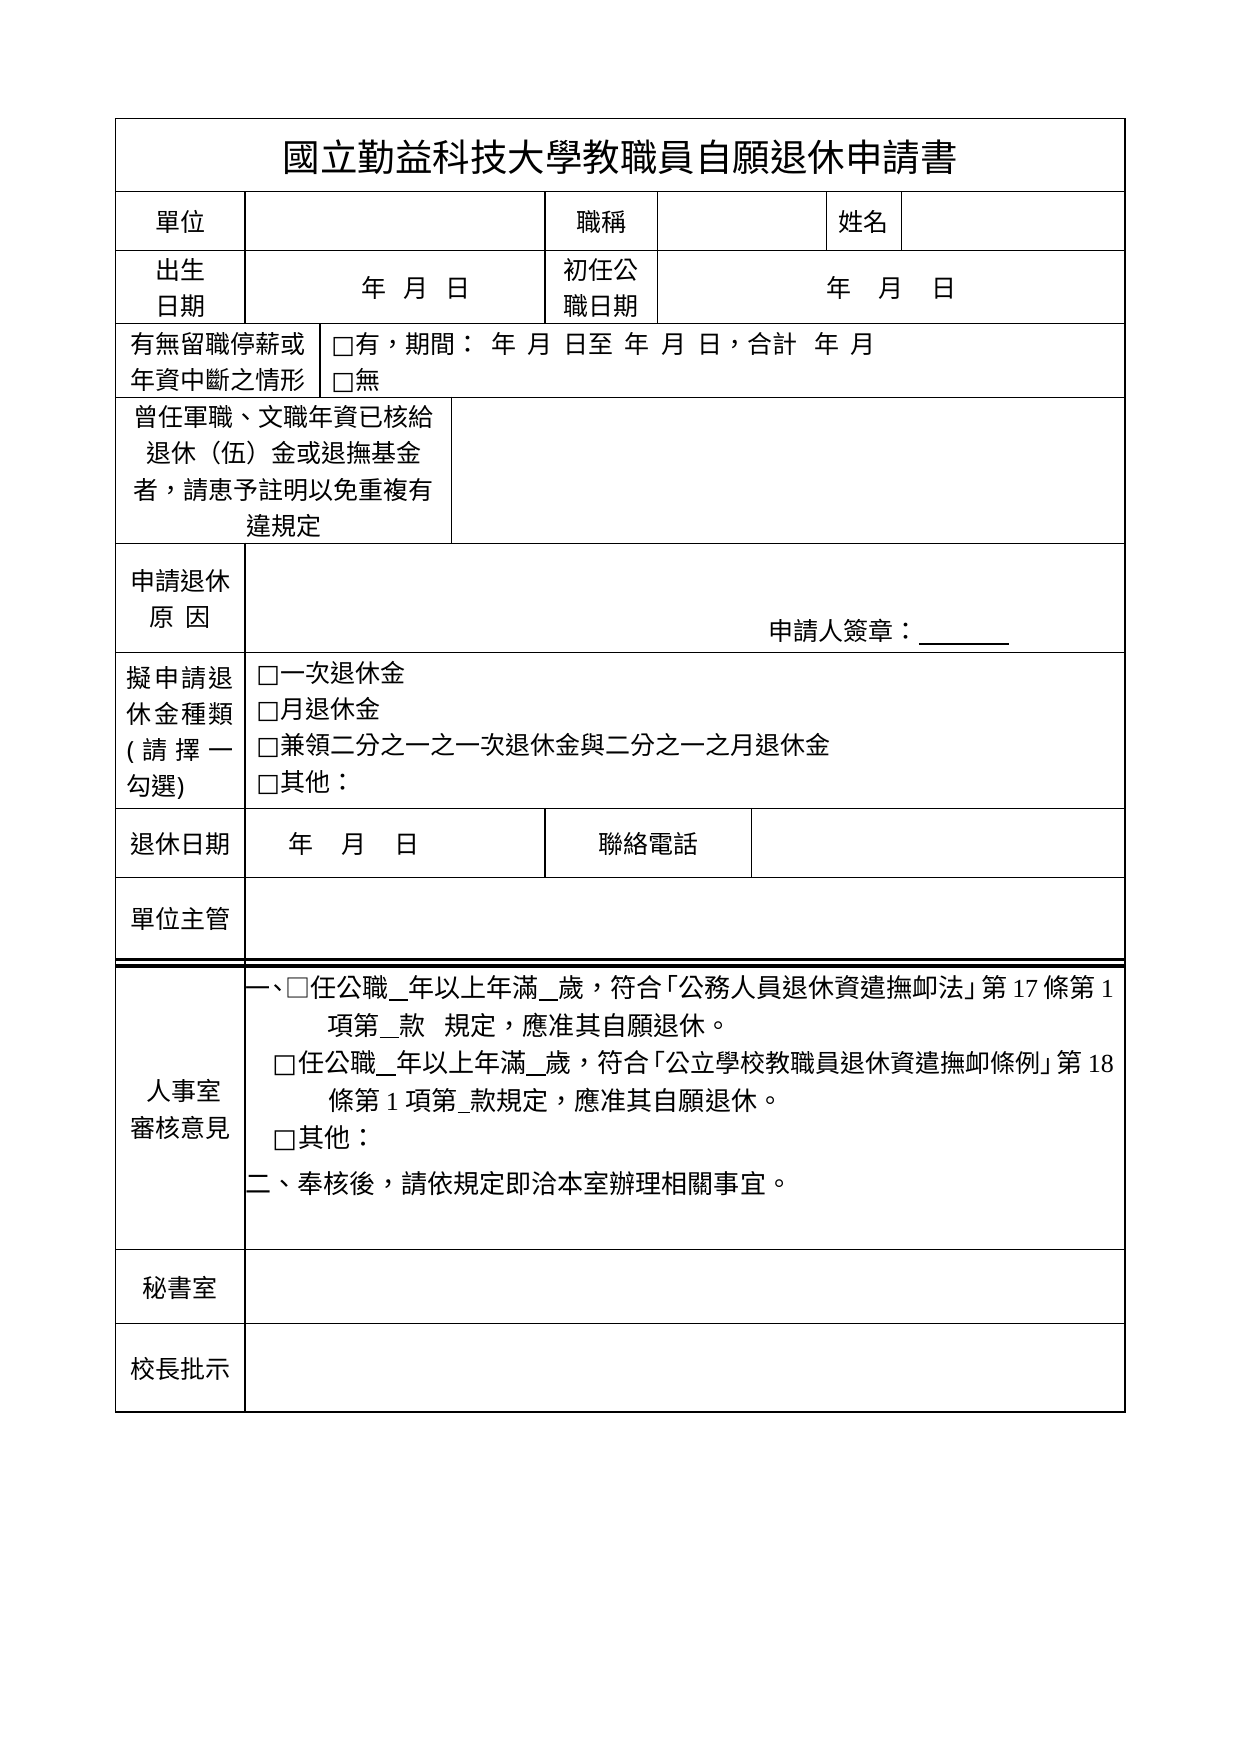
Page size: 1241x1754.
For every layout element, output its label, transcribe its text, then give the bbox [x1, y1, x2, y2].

table_cell 有無留職停薪或年資中斷之情形 [116, 324, 319, 397]
table_cell [452, 398, 1124, 543]
table_cell 年 月 日 [246, 809, 544, 877]
table_cell [246, 1324, 1124, 1411]
table_cell 秘書室 [116, 1250, 244, 1323]
table_cell 職稱 [546, 192, 657, 249]
table_cell □有，期間： 年 月 日至 年 月 日，合計 年 月 □無 [321, 324, 1124, 397]
table_cell 年 月 日 [658, 251, 1124, 323]
table_cell 初任公 職日期 [546, 251, 657, 323]
table_cell 姓名 [827, 192, 901, 249]
table_cell 擬申請退休金種類 (請擇一勾選) [116, 653, 244, 808]
table_cell [752, 809, 1124, 877]
table_cell 年 月 日 [246, 251, 544, 323]
table_cell □一次退休金 □月退休金 □兼領二分之一之一次退休金與二分之一之月退休金 □其他： [246, 653, 1124, 808]
table_cell 申請人簽章： [246, 544, 1124, 652]
table_cell [246, 1250, 1124, 1323]
table_cell 申請退休 原 因 [116, 544, 244, 652]
table_header 國立勤益科技大學教職員自願退休申請書 [116, 119, 1124, 191]
table_cell 人事室 審核意見 [116, 968, 244, 1249]
table_cell [246, 878, 1124, 958]
table_cell 一、□任公職 年以上年滿 歲，符合「公務人員退休資遣撫卹法」第17條第1項第 款 規定，應准其自願退休。 □任公職 年以上年滿 歲，符合「公立學校教職員退休資遣撫卹條例」第18條第1 項第 款規定，應准其自願退休。 □其他： 二、奉核後，請依規定即洽本室辦理相關事宜。 [246, 968, 1124, 1249]
table_cell [658, 192, 826, 249]
table_cell 出生 日期 [116, 251, 244, 323]
table_cell 聯絡電話 [546, 809, 751, 877]
table_cell 單位主管 [116, 878, 244, 958]
table_cell 單位 [116, 192, 244, 249]
table_cell 校長批示 [116, 1324, 244, 1411]
table_cell 退休日期 [116, 809, 244, 877]
table_cell [246, 192, 544, 249]
table_cell 曾任軍職、文職年資已核給退休（伍）金或退撫基金者，請恵予註明以免重複有違規定 [116, 398, 451, 543]
table_cell [902, 192, 1124, 249]
